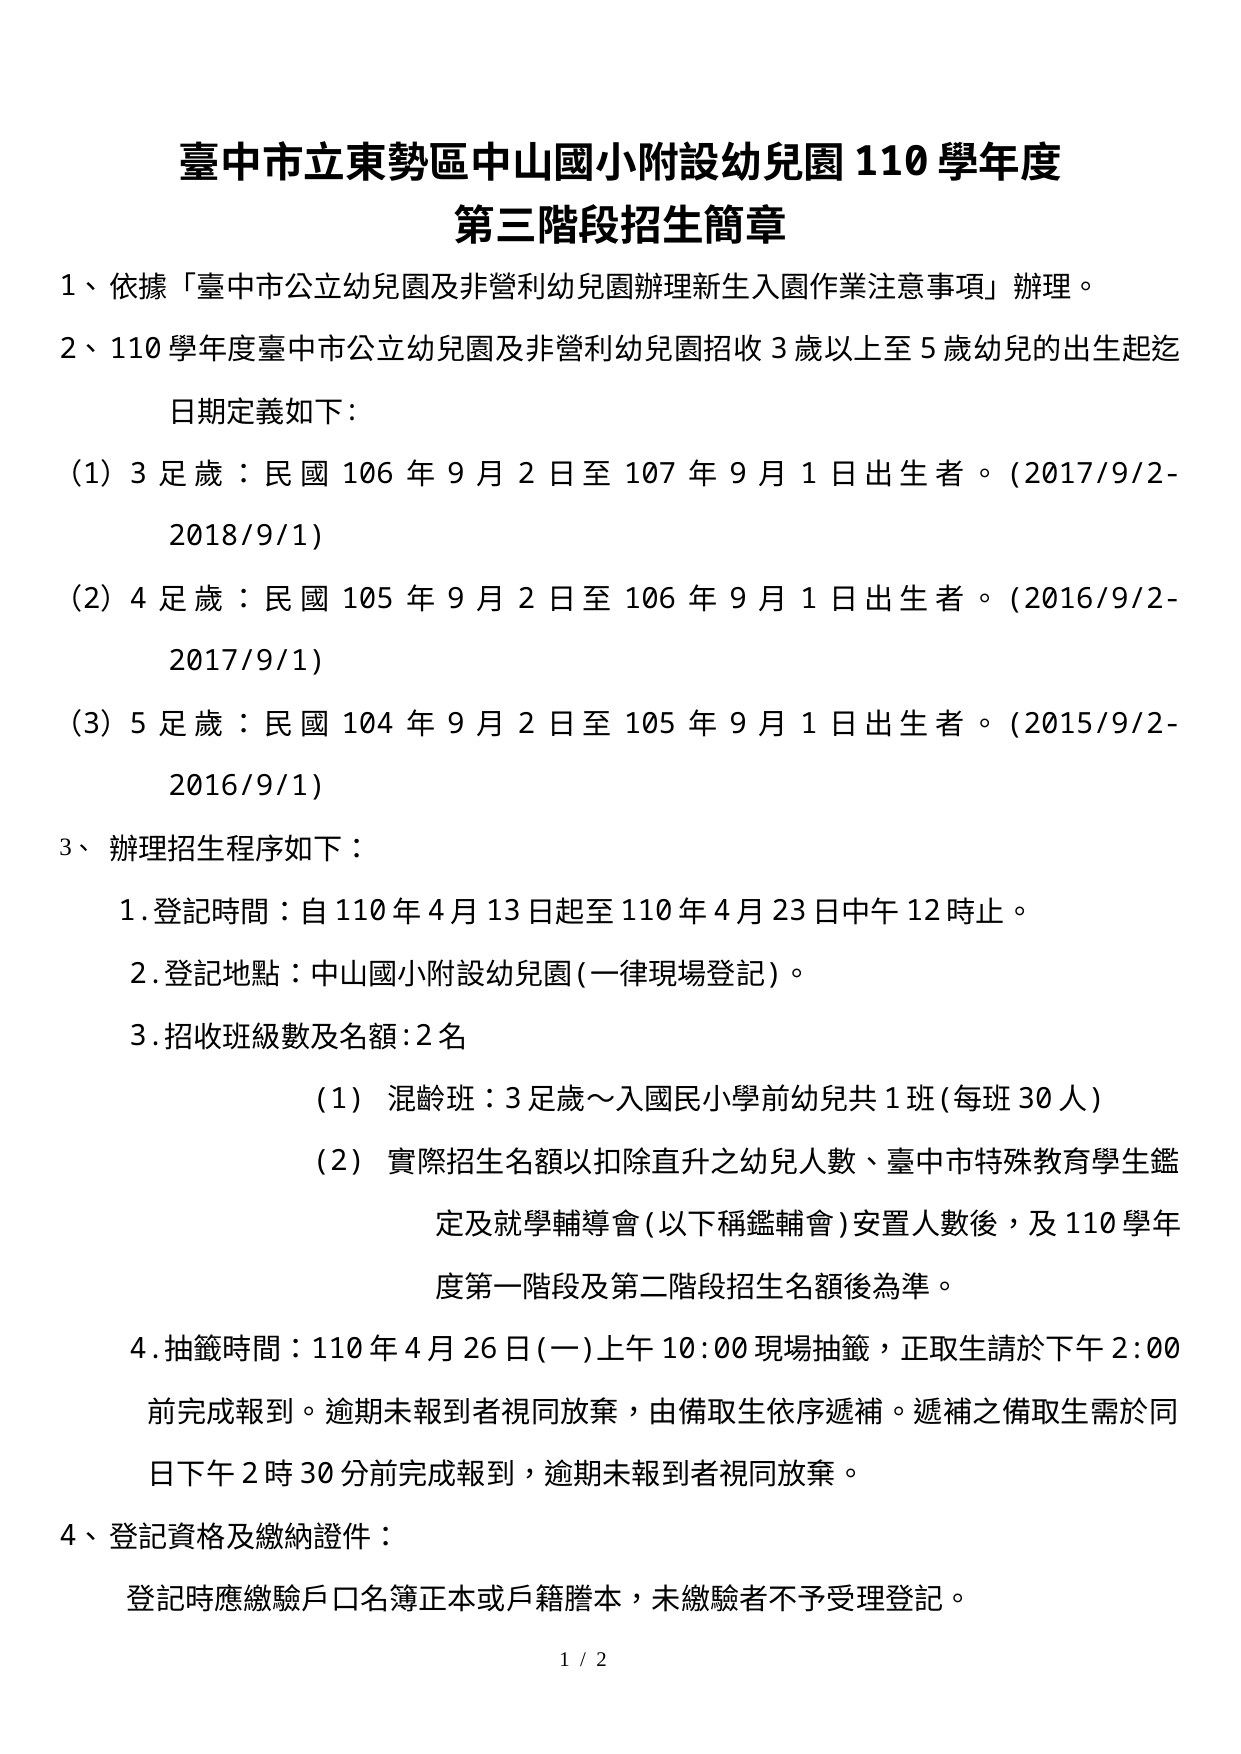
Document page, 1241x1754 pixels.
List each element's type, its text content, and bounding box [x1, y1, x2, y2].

list 辦理招生程序如下： [59, 805, 1181, 868]
text 2.登記地點：中山國小附設幼兒園(一律現場登記)。 [59, 930, 1181, 993]
list 實際招生名額以扣除直升之幼兒人數、臺中市特殊教育學生鑑定及就學輔導會(以下稱鑑輔會)安置人數後，及110學年度第一階段及第二階段招生名額後為準。 [312, 1118, 1181, 1305]
list 5足歲：民國104年9月2日至105年9月1日出生者。(2015/9/2-2016/9/1) [53, 680, 1181, 805]
list 依據「臺中市公立幼兒園及非營利幼兒園辦理新生入園作業注意事項」辦理。 [59, 243, 1181, 305]
list 混齡班：3足歲～入國民小學前幼兒共1班(每班30人) [312, 1055, 1181, 1118]
text 1.登記時間：自110年4月13日起至110年4月23日中午12時止。 [118, 868, 1181, 930]
text 4.抽籤時間：110年4月26日(一)上午10:00現場抽籤，正取生請於下午2:00前完成報到。逾期未報到者視同放棄，由備取生依序遞補。遞補之備取生需於同日下午2時30分前完成報到，逾期未報到者視同放棄。 [59, 1305, 1181, 1493]
text 3.招收班級數及名額:2名 [59, 993, 1181, 1055]
text 臺中市立東勢區中山國小附設幼兒園110學年度 [59, 118, 1181, 180]
list 登記資格及繳納證件： [59, 1493, 1181, 1555]
list 110學年度臺中市公立幼兒園及非營利幼兒園招收3歲以上至5歲幼兒的出生起迄日期定義如下: [59, 305, 1181, 430]
list 3足歲：民國106年9月2日至107年9月1日出生者。(2017/9/2-2018/9/1) [53, 430, 1181, 555]
list 4足歲：民國105年9月2日至106年9月1日出生者。(2016/9/2-2017/9/1) [53, 555, 1181, 680]
text 第三階段招生簡章 [59, 180, 1181, 243]
text 登記時應繳驗戶口名簿正本或戶籍謄本，未繳驗者不予受理登記。 [109, 1555, 1181, 1618]
